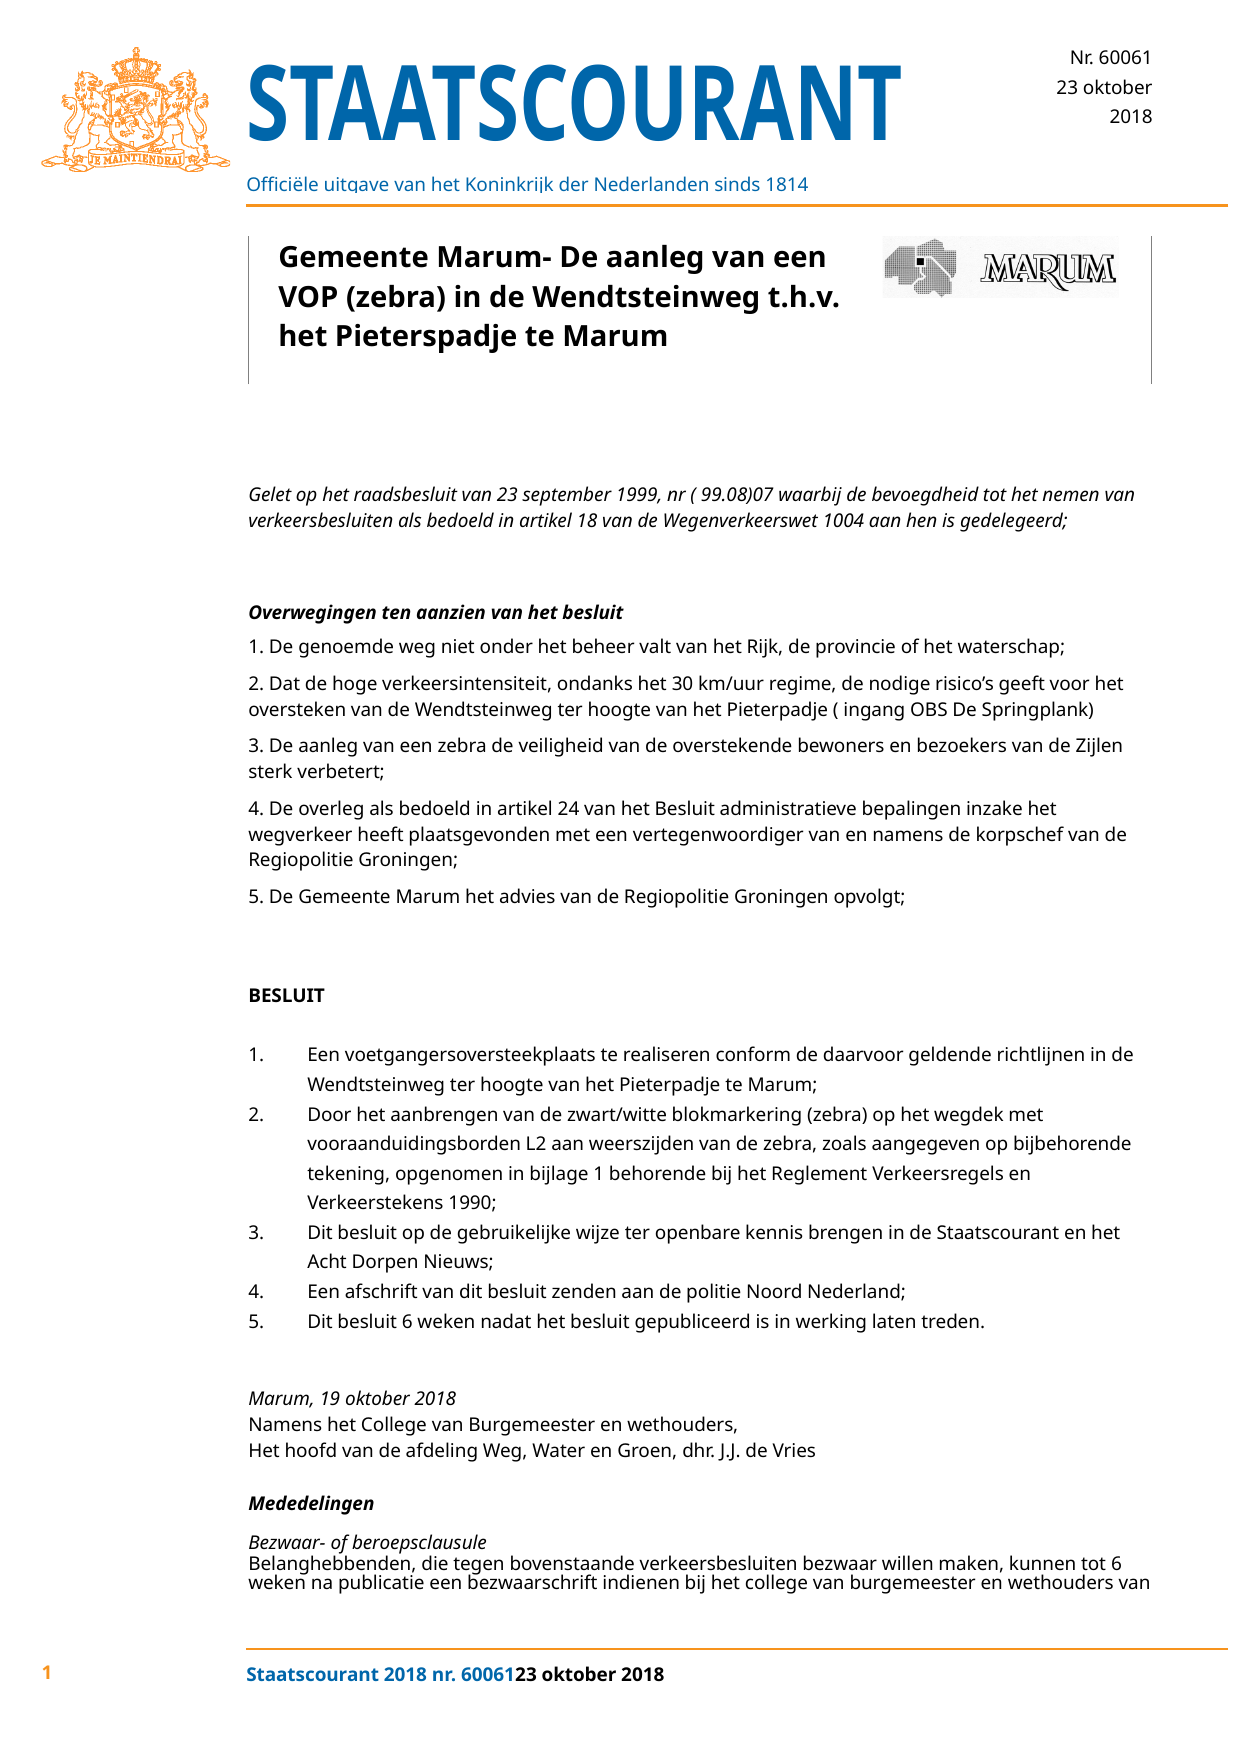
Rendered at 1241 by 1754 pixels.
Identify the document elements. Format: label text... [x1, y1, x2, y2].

table_header Gemeente Marum- De aanleg van een VOP (zebra) in de Wendtsteinweg t.h.v. het Pieterspadje te Marum [249, 236, 850, 384]
text BESLUIT [248, 982, 1152, 1008]
text 3. De aanleg van een zebra de veiligheid van de overstekende bewoners en bezoekers van de Zijlen sterk verbetert; [248, 733, 1152, 784]
text Overwegingen ten aanzien van het besluit [248, 599, 1152, 625]
text Mededelingen [248, 1490, 1152, 1515]
list Dit besluit op de gebruikelijke wijze ter openbare kennis brengen in de Staatscourant en het Acht Dorpen Nieuws; [248, 1219, 1152, 1274]
text Marum, 19 oktober 2018 [248, 1385, 1152, 1411]
text Het hoofd van de afdeling Weg, Water en Groen, dhr. J.J. de Vries [248, 1437, 1152, 1462]
text Namens het College van Burgemeester en wethouders, [248, 1411, 1152, 1437]
table_header [850, 236, 1151, 384]
list Een afschrift van dit besluit zenden aan de politie Noord Nederland; [248, 1278, 1152, 1304]
text Belanghebbenden, die tegen bovenstaande verkeersbesluiten bezwaar willen maken, kunnen tot 6 weken na publicatie een bezwaarschrift indienen bij het college van burgemeester en wethouders van [248, 1555, 1152, 1593]
picture [882, 236, 1119, 298]
text 5. De Gemeente Marum het advies van de Regiopolitie Groningen opvolgt; [248, 883, 1152, 909]
list Dit besluit 6 weken nadat het besluit gepubliceerd is in werking laten treden. [248, 1308, 1152, 1334]
text Gelet op het raadsbesluit van 23 september 1999, nr ( 99.08)07 waarbij de bevoegdheid tot het nemen van verkeersbesluiten als bedoeld in artikel 18 van de Wegenverkeerswet 1004 aan hen is gedelegeerd; [248, 482, 1152, 533]
picture [41, 47, 231, 172]
text 4. De overleg als bedoeld in artikel 24 van het Besluit administratieve bepalingen inzake het wegverkeer heeft plaatsgevonden met een vertegenwoordiger van en namens de korpschef van de Regiopolitie Groningen; [248, 795, 1152, 872]
list Door het aanbrengen van de zwart/witte blokmarkering (zebra) op het wegdek met vooraanduidingsborden L2 aan weerszijden van de zebra, zoals aangegeven op bijbehorende tekening, opgenomen in bijlage 1 behorende bij het Reglement Verkeersregels en Verkeerstekens 1990; [248, 1101, 1152, 1215]
list Een voetgangersoversteekplaats te realiseren conform de daarvoor geldende richtlijnen in de Wendtsteinweg ter hoogte van het Pieterpadje te Marum; [248, 1042, 1152, 1097]
text 1. De genoemde weg niet onder het beheer valt van het Rijk, de provincie of het waterschap; [248, 633, 1152, 659]
text Bezwaar- of beroepsclausule [248, 1529, 1152, 1555]
text 2. Dat de hoge verkeersintensiteit, ondanks het 30 km/uur regime, de nodige risico’s geeft voor het oversteken van de Wendtsteinweg ter hoogte van het Pieterpadje ( ingang OBS De Springplank) [248, 670, 1152, 722]
